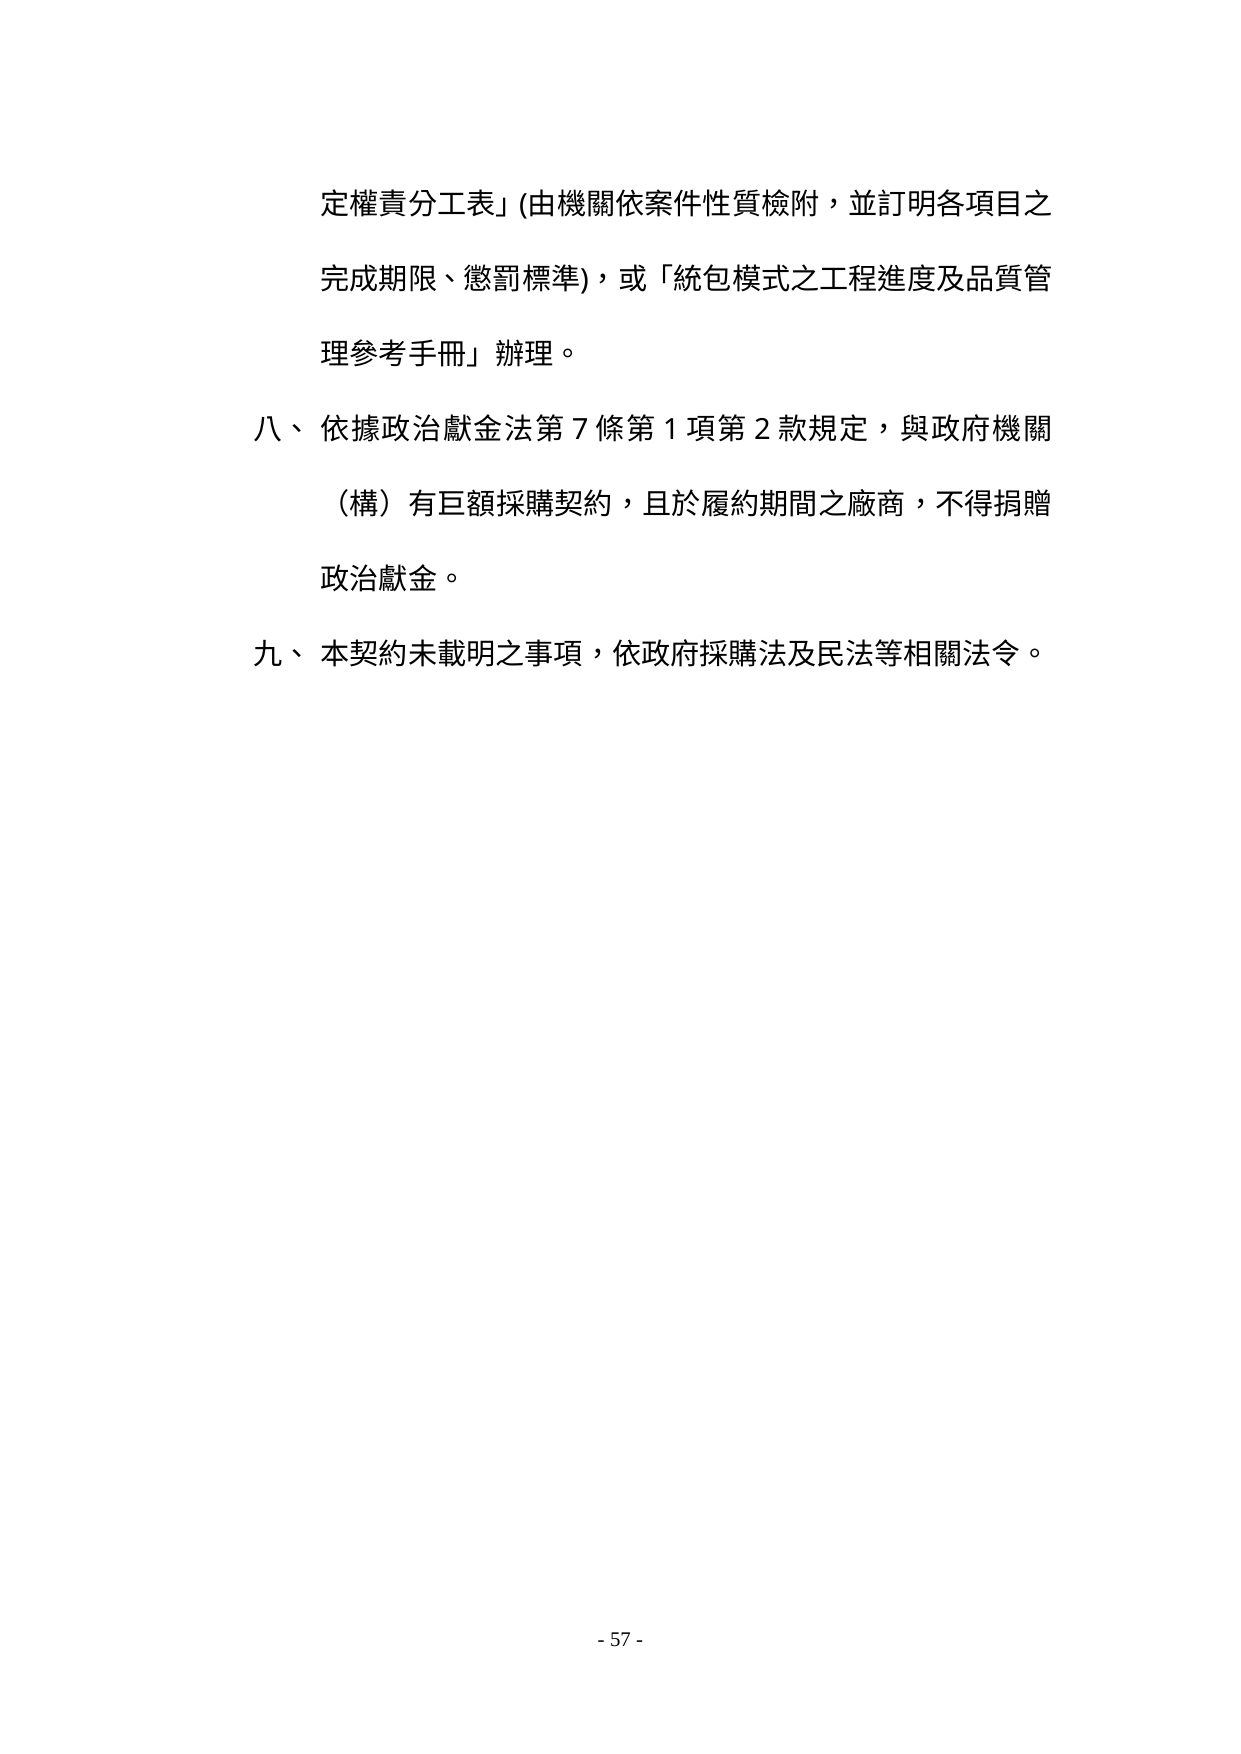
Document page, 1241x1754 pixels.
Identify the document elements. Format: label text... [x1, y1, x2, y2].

list 本契約未載明之事項，依政府採購法及民法等相關法令。 [253, 614, 1053, 689]
list 依據政治獻金法第7條第1項第2款規定，與政府機關（構）有巨額採購契約，且於履約期間之廠商，不得捐贈政治獻金。 [253, 389, 1053, 614]
list 定權責分工表」(由機關依案件性質檢附，並訂明各項目之完成期限、懲罰標準)，或「統包模式之工程進度及品質管理參考手冊」辦理。 [253, 164, 1053, 389]
